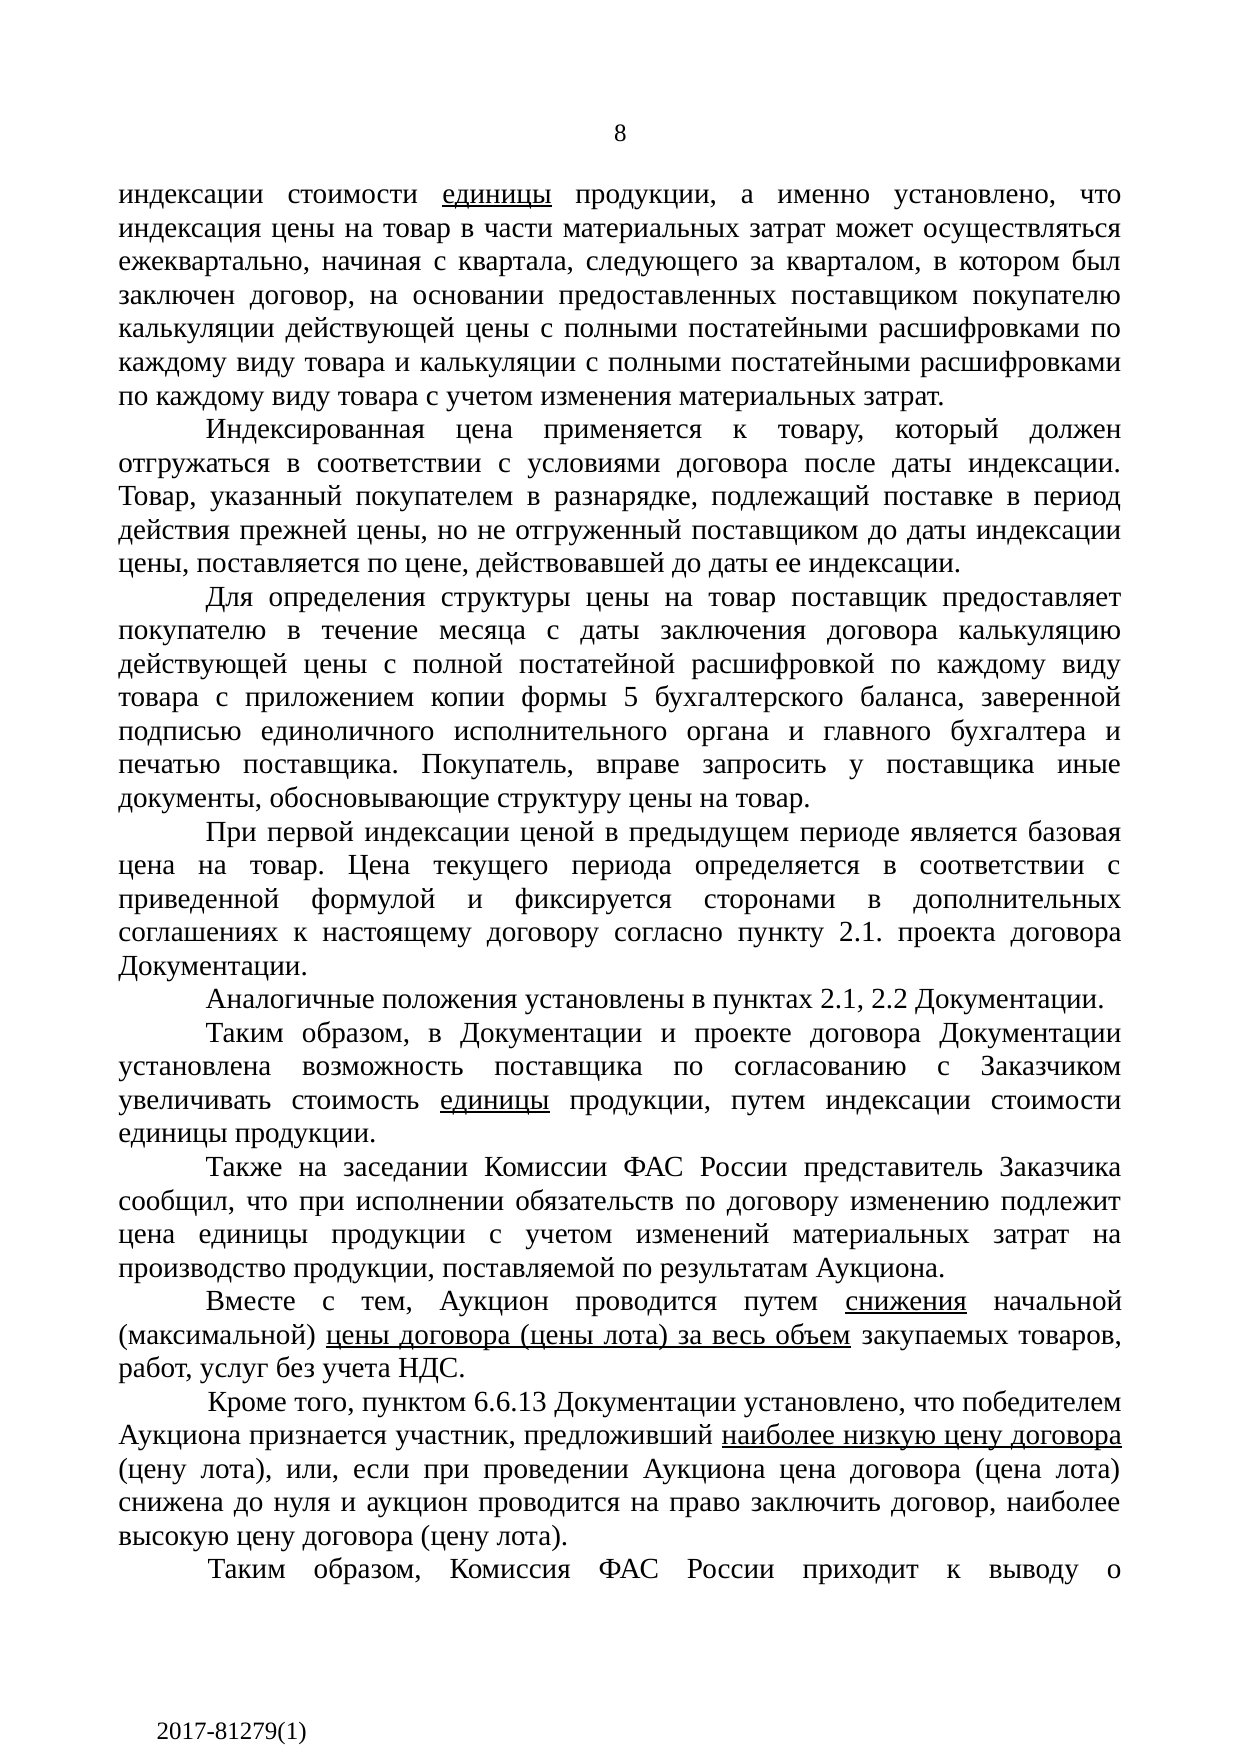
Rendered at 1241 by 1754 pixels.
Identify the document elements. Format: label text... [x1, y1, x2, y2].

text Вместе с тем, Аукцион проводится путем снижения начальной (максимальной) цены договора (цены лота) за весь объем закупаемых товаров, работ, услуг без учета НДС. [118, 1283, 1122, 1384]
text Аналогичные положения установлены в пунктах 2.1, 2.2 Документации. [118, 981, 1122, 1015]
text Также на заседании Комиссии ФАС России представитель Заказчика сообщил, что при исполнении обязательств по договору изменению подлежит цена единицы продукции с учетом изменений материальных затрат на производство продукции, поставляемой по результатам Аукциона. [118, 1149, 1122, 1283]
text Таким образом, Комиссия ФАС России приходит к выводу о [118, 1552, 1122, 1585]
text Индексированная цена применяется к товару, который должен отгружаться в соответствии с условиями договора после даты индексации. Товар, указанный покупателем в разнарядке, подлежащий поставке в период действия прежней цены, но не отгруженный поставщиком до даты индексации цены, поставляется по цене, действовавшей до даты ее индексации. [118, 411, 1122, 579]
text При первой индексации ценой в предыдущем периоде является базовая цена на товар. Цена текущего периода определяется в соответствии с приведенной формулой и фиксируется сторонами в дополнительных соглашениях к настоящему договору согласно пункту 2.1. проекта договора Документации. [118, 814, 1122, 981]
text Для определения структуры цены на товар поставщик предоставляет покупателю в течение месяца с даты заключения договора калькуляцию действующей цены с полной постатейной расшифровкой по каждому виду товара с приложением копии формы 5 бухгалтерского баланса, заверенной подписью единоличного исполнительного органа и главного бухгалтера и печатью поставщика. Покупатель, вправе запросить у поставщика иные документы, обосновывающие структуру цены на товар. [118, 579, 1122, 814]
text Кроме того, пунктом 6.6.13 Документации установлено, что победителем Аукциона признается участник, предложивший наиболее низкую цену договора (цену лота), или, если при проведении Аукциона цена договора (цена лота) снижена до нуля и аукцион проводится на право заключить договор, наиболее высокую цену договора (цену лота). [118, 1384, 1122, 1552]
text индексации стоимости единицы продукции, а именно установлено, что индексация цены на товар в части материальных затрат может осуществляться ежеквартально, начиная с квартала, следующего за кварталом, в котором был заключен договор, на основании предоставленных поставщиком покупателю калькуляции действующей цены с полными постатейными расшифровками по каждому виду товара и калькуляции с полными постатейными расшифровками по каждому виду товара с учетом изменения материальных затрат. [118, 176, 1122, 411]
text Таким образом, в Документации и проекте договора Документации установлена возможность поставщика по согласованию с Заказчиком увеличивать стоимость единицы продукции, путем индексации стоимости единицы продукции. [118, 1015, 1122, 1149]
